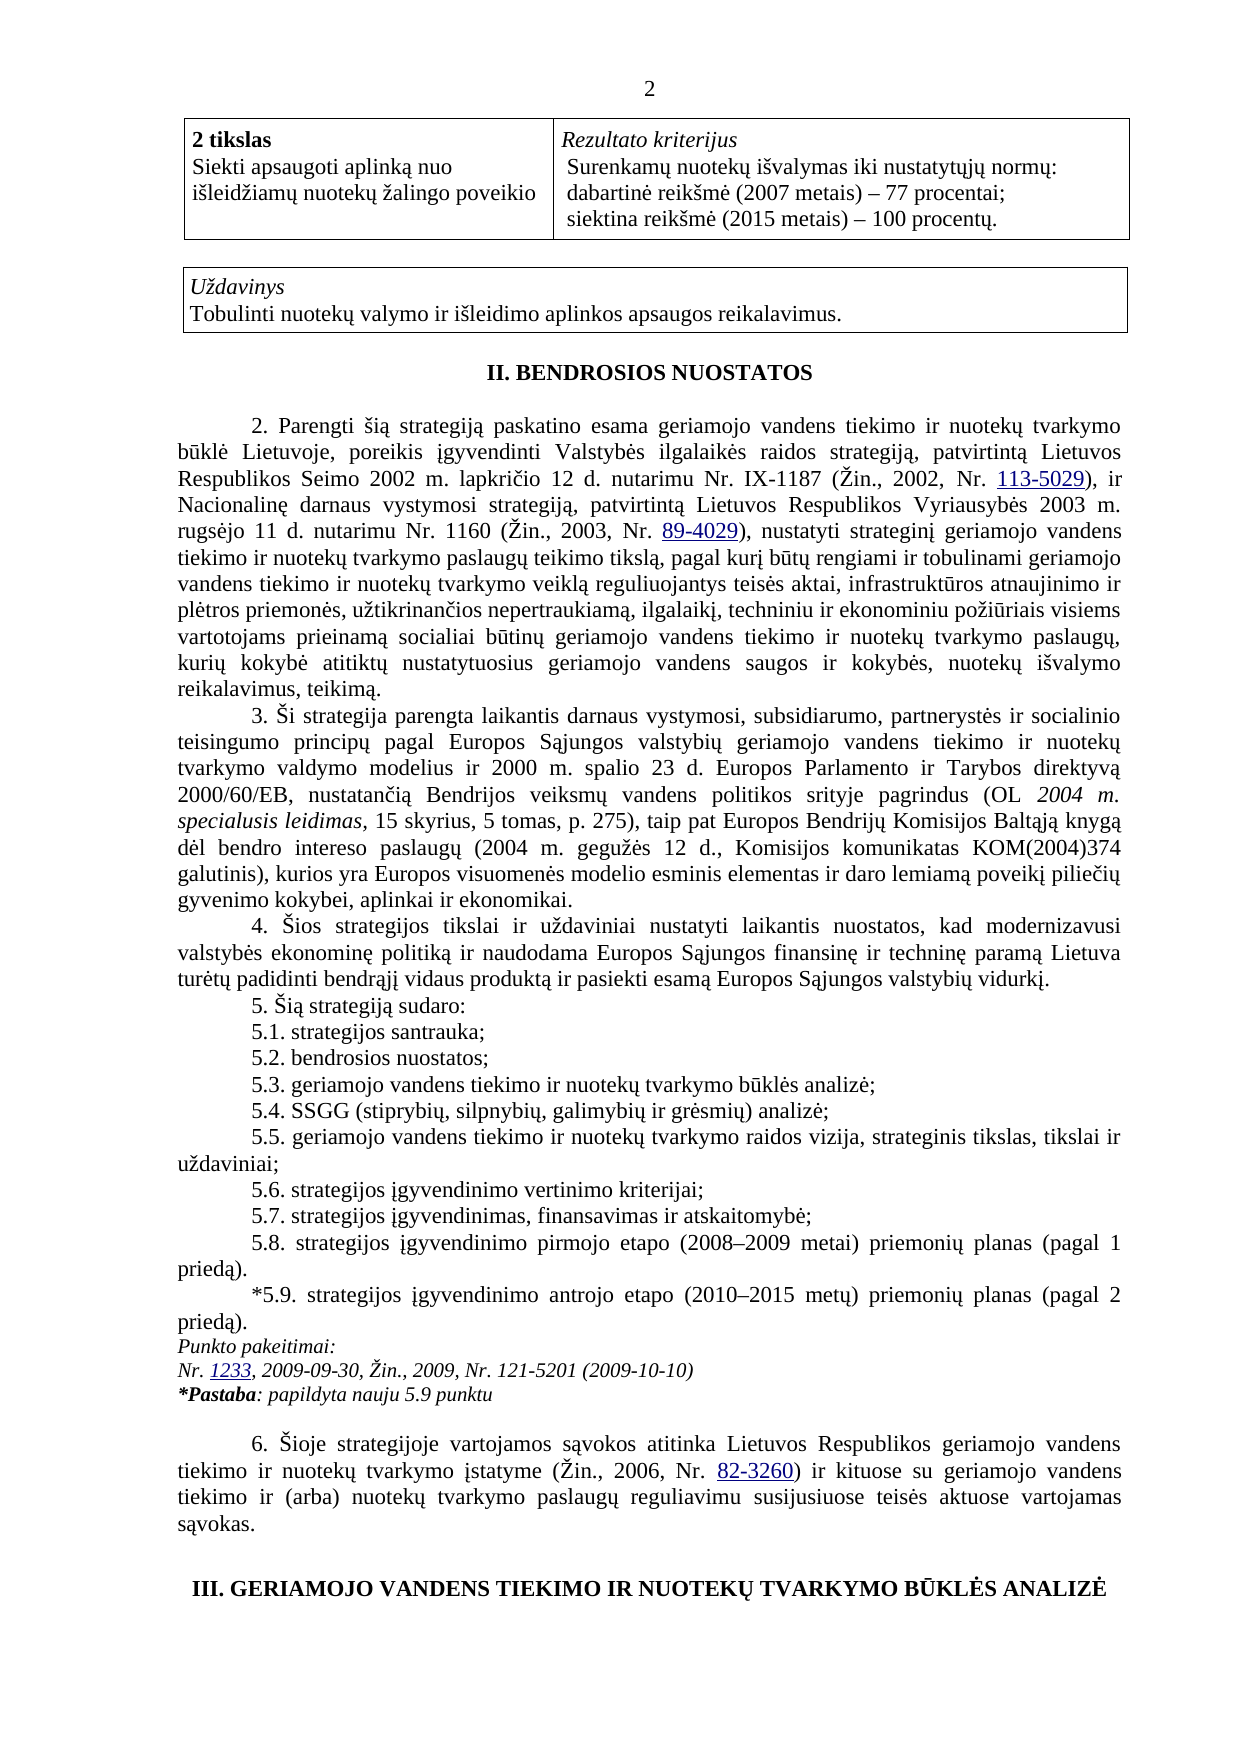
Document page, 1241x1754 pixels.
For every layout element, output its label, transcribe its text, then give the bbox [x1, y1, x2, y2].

text 5.3. geriamojo vandens tiekimo ir nuotekų tvarkymo būklės analizė; [177, 1071, 1122, 1097]
text 4. Šios strategijos tikslai ir uždaviniai nustatyti laikantis nuostatos, kad modernizavusi valstybės ekonominę politiką ir naudodama Europos Sąjungos finansinę ir techninę paramą Lietuva turėtų padidinti bendrąjį vidaus produktą ir pasiekti esamą Europos Sąjungos valstybių vidurkį. [177, 913, 1122, 992]
text Punkto pakeitimai: [177, 1334, 1122, 1358]
text III. geriamojo VANDENS TIEKIMO IR NUOTEKŲ TVARKYMO BŪKLĖS ANALIZĖ [177, 1575, 1122, 1601]
table_header Rezultato kriterijus Surenkamų nuotekų išvalymas iki nustatytųjų normų: dabartinė reikšmė (2007 metais) – 77 procentai; siektina reikšmė (2015 metais) – 100 procentų. [554, 119, 1129, 239]
text 5. Šią strategiją sudaro: [177, 992, 1122, 1018]
text Nr. 1233, 2009-09-30, Žin., 2009, Nr. 121-5201 (2009-10-10) [177, 1358, 1122, 1382]
text 5.1. strategijos santrauka; [177, 1018, 1122, 1044]
text 2. Parengti šią strategiją paskatino esama geriamojo vandens tiekimo ir nuotekų tvarkymo būklė Lietuvoje, poreikis įgyvendinti Valstybės ilgalaikės raidos strategiją, patvirtintą Lietuvos Respublikos Seimo 2002 m. lapkričio 12 d. nutarimu Nr. IX-1187 (Žin., 2002, Nr. 113-5029), ir Nacionalinę darnaus vystymosi strategiją, patvirtintą Lietuvos Respublikos Vyriausybės 2003 m. rugsėjo 11 d. nutarimu Nr. 1160 (Žin., 2003, Nr. 89-4029), nustatyti strateginį geriamojo vandens tiekimo ir nuotekų tvarkymo paslaugų teikimo tikslą, pagal kurį būtų rengiami ir tobulinami geriamojo vandens tiekimo ir nuotekų tvarkymo veiklą reguliuojantys teisės aktai, infrastruktūros atnaujinimo ir plėtros priemonės, užtikrinančios nepertraukiamą, ilgalaikį, techniniu ir ekonominiu požiūriais visiems vartotojams prieinamą socialiai būtinų geriamojo vandens tiekimo ir nuotekų tvarkymo paslaugų, kurių kokybė atitiktų nustatytuosius geriamojo vandens saugos ir kokybės, nuotekų išvalymo reikalavimus, teikimą. [177, 412, 1122, 702]
text 5.5. geriamojo vandens tiekimo ir nuotekų tvarkymo raidos vizija, strateginis tikslas, tikslai ir uždaviniai; [177, 1123, 1122, 1176]
text 5.2. bendrosios nuostatos; [177, 1044, 1122, 1071]
text *Pastaba: papildyta nauju 5.9 punktu [177, 1382, 1122, 1406]
text 6. Šioje strategijoje vartojamos sąvokos atitinka Lietuvos Respublikos geriamojo vandens tiekimo ir nuotekų tvarkymo įstatyme (Žin., 2006, Nr. 82-3260) ir kituose su geriamojo vandens tiekimo ir (arba) nuotekų tvarkymo paslaugų reguliavimu susijusiuose teisės aktuose vartojamas sąvokas. [177, 1431, 1122, 1536]
table_header 2 tikslas Siekti apsaugoti aplinką nuo išleidžiamų nuotekų žalingo poveikio [185, 119, 553, 239]
text 5.6. strategijos įgyvendinimo vertinimo kriterijai; [177, 1176, 1122, 1202]
text 5.8. strategijos įgyvendinimo pirmojo etapo (2008–2009 metai) priemonių planas (pagal 1 priedą). [177, 1229, 1122, 1282]
table_header Uždavinys Tobulinti nuotekų valymo ir išleidimo aplinkos apsaugos reikalavimus. [184, 268, 1127, 332]
text 3. Ši strategija parengta laikantis darnaus vystymosi, subsidiarumo, partnerystės ir socialinio teisingumo principų pagal Europos Sąjungos valstybių geriamojo vandens tiekimo ir nuotekų tvarkymo valdymo modelius ir 2000 m. spalio 23 d. Europos Parlamento ir Tarybos direktyvą 2000/60/EB, nustatančią Bendrijos veiksmų vandens politikos srityje pagrindus (OL 2004 m. specialusis leidimas, 15 skyrius, 5 tomas, p. 275), taip pat Europos Bendrijų Komisijos Baltąją knygą dėl bendro intereso paslaugų (2004 m. gegužės 12 d., Komisijos komunikatas KOM(2004)374 galutinis), kurios yra Europos visuomenės modelio esminis elementas ir daro lemiamą poveikį piliečių gyvenimo kokybei, aplinkai ir ekonomikai. [177, 702, 1122, 913]
text 5.4. SSGG (stiprybių, silpnybių, galimybių ir grėsmių) analizė; [177, 1097, 1122, 1123]
text II. BENDROSIOS NUOSTATOS [177, 359, 1122, 386]
text *5.9. strategijos įgyvendinimo antrojo etapo (2010–2015 metų) priemonių planas (pagal 2 priedą). [177, 1282, 1122, 1334]
text 5.7. strategijos įgyvendinimas, finansavimas ir atskaitomybė; [177, 1202, 1122, 1229]
